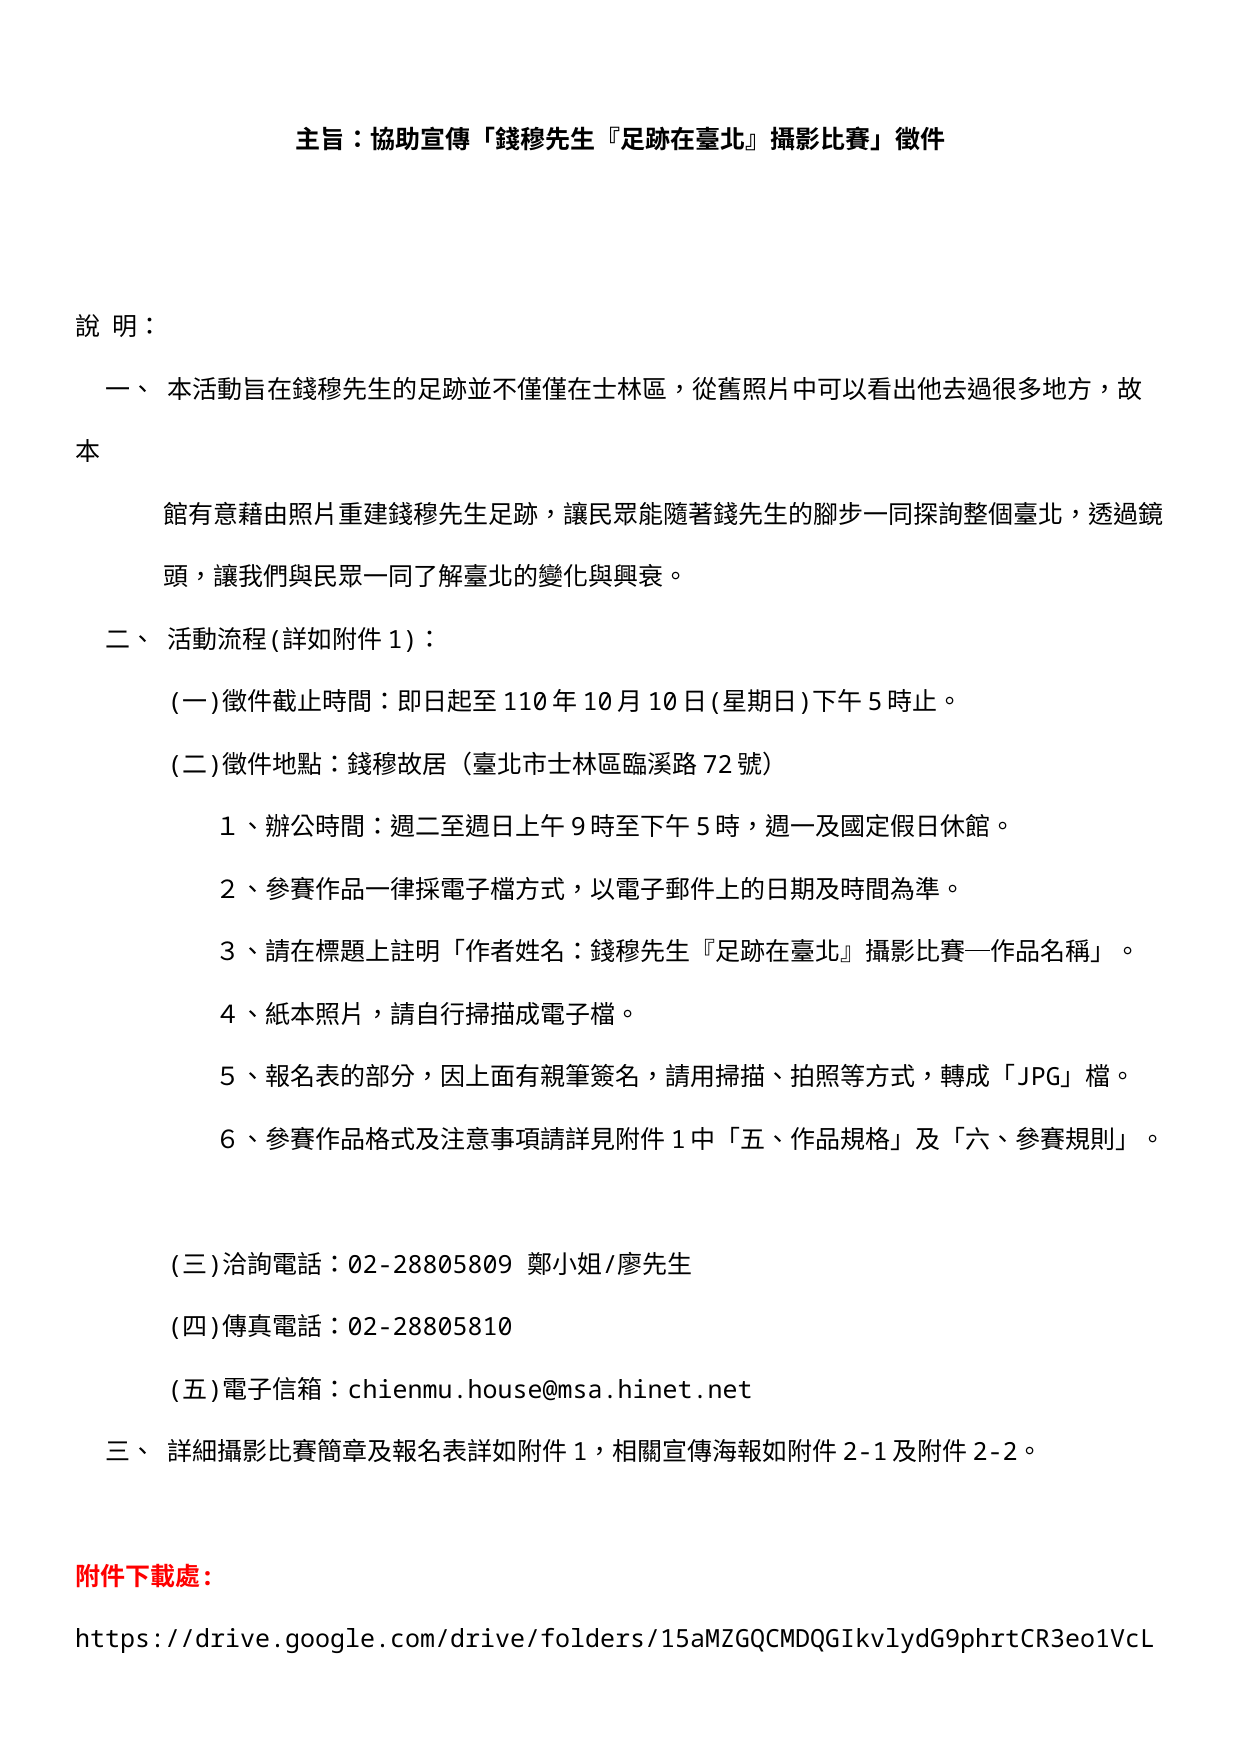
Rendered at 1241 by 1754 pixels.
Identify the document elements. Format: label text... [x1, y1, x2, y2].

text (二)徵件地點：錢穆故居（臺北市士林區臨溪路72號） [75, 721, 1165, 783]
text １、辦公時間：週二至週日上午9時至下午5時，週一及國定假日休館。 [75, 783, 1165, 846]
text 附件下載處: https://drive.google.com/drive/folders/15aMZGQCMDQGIkvlydG9phrtCR3eo1VcL [75, 1533, 1165, 1658]
text (一)徵件截止時間：即日起至110年10月10日(星期日)下午5時止。 [75, 658, 1165, 721]
text ３、請在標題上註明「作者姓名：錢穆先生『足跡在臺北』攝影比賽─作品名稱」。 [75, 908, 1165, 971]
text ５、報名表的部分，因上面有親筆簽名，請用掃描、拍照等方式，轉成「JPG」檔。 [75, 1033, 1165, 1096]
text 一、 本活動旨在錢穆先生的足跡並不僅僅在士林區，從舊照片中可以看出他去過很多地方，故本 [75, 346, 1165, 471]
text (四)傳真電話：02-28805810 [75, 1283, 1165, 1346]
text 館有意藉由照片重建錢穆先生足跡，讓民眾能隨著錢先生的腳步一同探詢整個臺北，透過鏡 [75, 471, 1165, 533]
text 二、 活動流程(詳如附件1)： [75, 596, 1165, 658]
text 頭，讓我們與民眾一同了解臺北的變化與興衰。 [75, 533, 1165, 596]
text 三、 詳細攝影比賽簡章及報名表詳如附件1，相關宣傳海報如附件2-1及附件2-2。 [75, 1408, 1165, 1471]
text ６、參賽作品格式及注意事項請詳見附件1中「五、作品規格」及「六、參賽規則」。 [75, 1096, 1165, 1221]
text ２、參賽作品一律採電子檔方式，以電子郵件上的日期及時間為準。 [75, 846, 1165, 908]
text 主旨：協助宣傳「錢穆先生『足跡在臺北』攝影比賽」徵件 [75, 96, 1165, 158]
text ４、紙本照片，請自行掃描成電子檔。 [75, 971, 1165, 1033]
text 說 明： [75, 283, 1165, 346]
text (五)電子信箱：chienmu.house@msa.hinet.net [75, 1346, 1165, 1408]
text (三)洽詢電話：02-28805809 鄭小姐/廖先生 [75, 1221, 1165, 1283]
